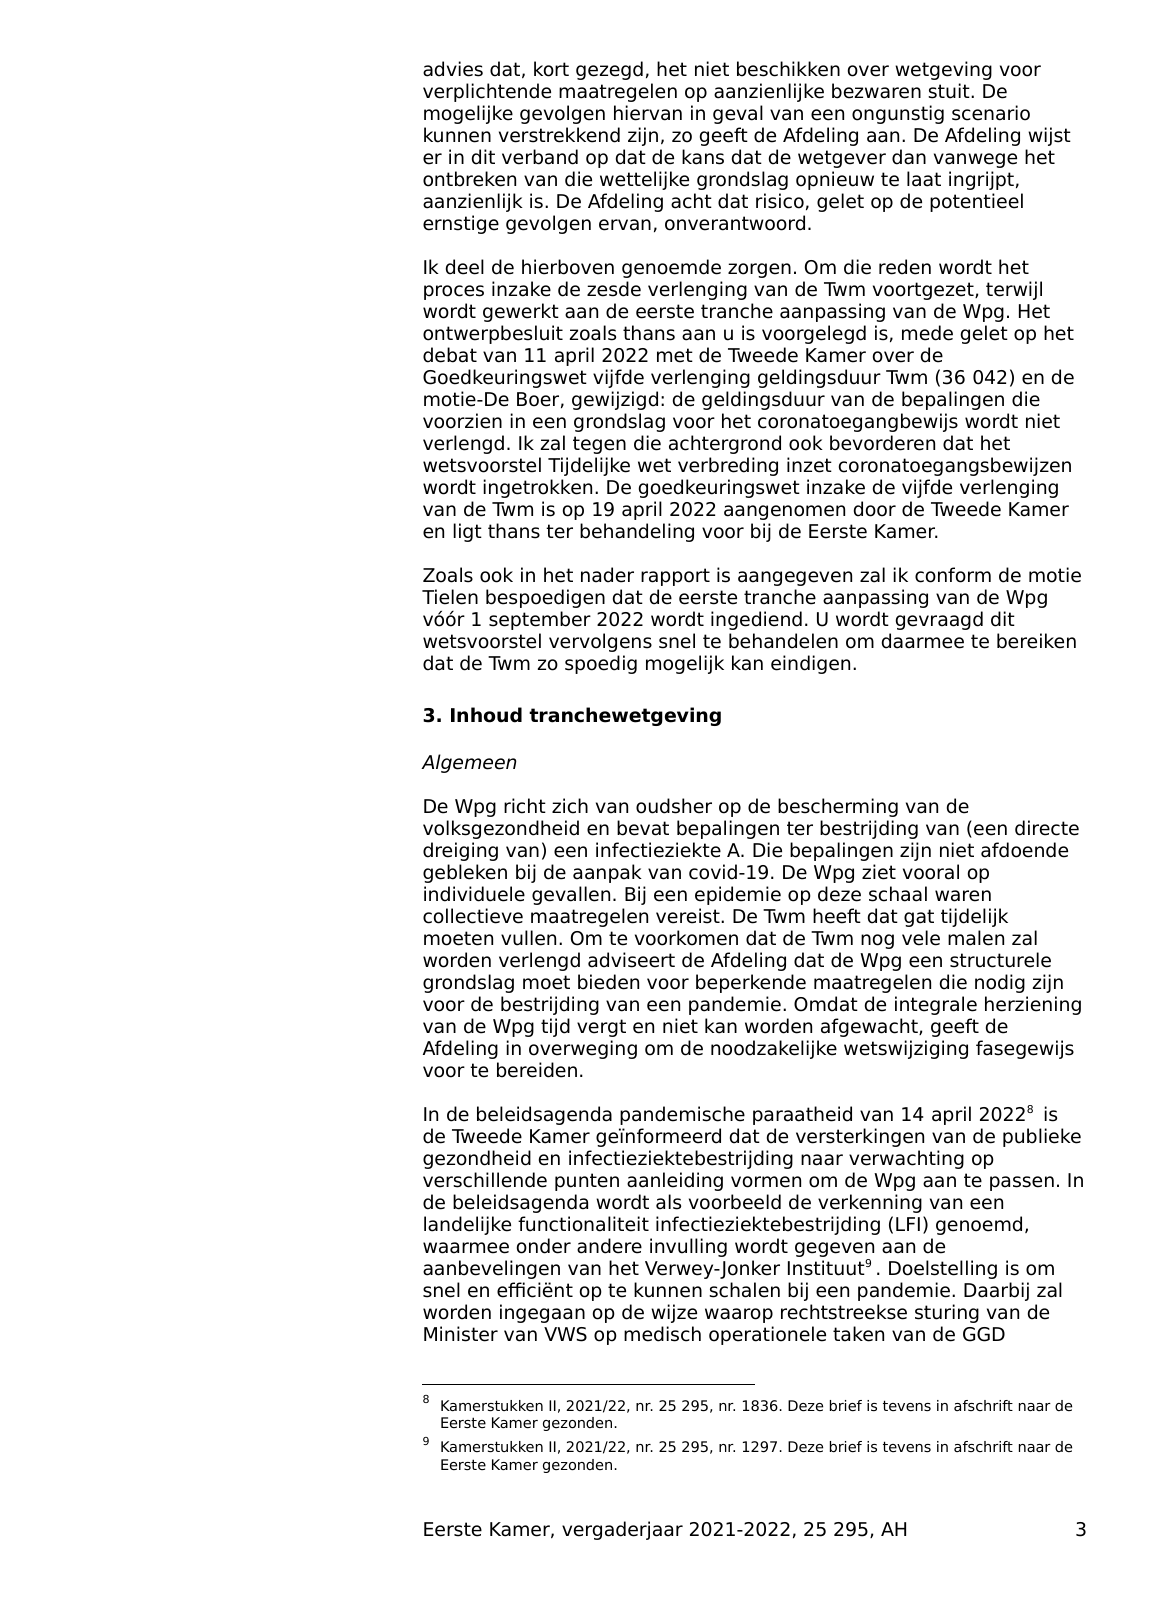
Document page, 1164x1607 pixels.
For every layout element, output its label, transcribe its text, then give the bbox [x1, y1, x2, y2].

text Kamerstukken II, 2021/22, nr. 25 295, nr. 1297. Deze brief is tevens in afschrift naar de Eerste Kamer gezonden. [422, 1435, 1087, 1474]
subtitle Algemeen [422, 752, 1087, 774]
text advies dat, kort gezegd, het niet beschikken over wetgeving voor verplichtende maatregelen op aanzienlijke bezwaren stuit. De mogelijke gevolgen hiervan in geval van een ongunstig scenario kunnen verstrekkend zijn, zo geeft de Afdeling aan. De Afdeling wijst er in dit verband op dat de kans dat de wetgever dan vanwege het ontbreken van die wettelijke grondslag opnieuw te laat ingrijpt, aanzienlijk is. De Afdeling acht dat risico, gelet op de potentieel ernstige gevolgen ervan, onverantwoord. [422, 59, 1087, 235]
text Ik deel de hierboven genoemde zorgen. Om die reden wordt het proces inzake de zesde verlenging van de Twm voortgezet, terwijl wordt gewerkt aan de eerste tranche aanpassing van de Wpg. Het ontwerpbesluit zoals thans aan u is voorgelegd is, mede gelet op het debat van 11 april 2022 met de Tweede Kamer over de Goedkeuringswet vijfde verlenging geldingsduur Twm (36 042) en de motie-De Boer, gewijzigd: de geldingsduur van de bepalingen die voorzien in een grondslag voor het coronatoegangbewijs wordt niet verlengd. Ik zal tegen die achtergrond ook bevorderen dat het wetsvoorstel Tijdelijke wet verbreding inzet coronatoegangsbewijzen wordt ingetrokken. De goedkeuringswet inzake de vijfde verlenging van de Twm is op 19 april 2022 aangenomen door de Tweede Kamer en ligt thans ter behandeling voor bij de Eerste Kamer. [422, 257, 1087, 543]
text Kamerstukken II, 2021/22, nr. 25 295, nr. 1836. Deze brief is tevens in afschrift naar de Eerste Kamer gezonden. [422, 1393, 1087, 1432]
text De Wpg richt zich van oudsher op de bescherming van de volksgezondheid en bevat bepalingen ter bestrijding van (een directe dreiging van) een infectieziekte A. Die bepalingen zijn niet afdoende gebleken bij de aanpak van covid-19. De Wpg ziet vooral op individuele gevallen. Bij een epidemie op deze schaal waren collectieve maatregelen vereist. De Twm heeft dat gat tijdelijk moeten vullen. Om te voorkomen dat de Twm nog vele malen zal worden verlengd adviseert de Afdeling dat de Wpg een structurele grondslag moet bieden voor beperkende maatregelen die nodig zijn voor de bestrijding van een pandemie. Omdat de integrale herziening van de Wpg tijd vergt en niet kan worden afgewacht, geeft de Afdeling in overweging om de noodzakelijke wetswijziging fasegewijs voor te bereiden. [422, 796, 1087, 1082]
text Zoals ook in het nader rapport is aangegeven zal ik conform de motie Tielen bespoedigen dat de eerste tranche aanpassing van de Wpg vóór 1 september 2022 wordt ingediend. U wordt gevraagd dit wetsvoorstel vervolgens snel te behandelen om daarmee te bereiken dat de Twm zo spoedig mogelijk kan eindigen. [422, 565, 1087, 675]
text In de beleidsagenda pandemische paraatheid van 14 april 2022 is de Tweede Kamer geïnformeerd dat de versterkingen van de publieke gezondheid en infectieziektebestrijding naar verwachting op verschillende punten aanleiding vormen om de Wpg aan te passen. In de beleidsagenda wordt als voorbeeld de verkenning van een landelijke functionaliteit infectieziektebestrijding (LFI) genoemd, waarmee onder andere invulling wordt gegeven aan de aanbevelingen van het Verwey-Jonker Instituut. Doelstelling is om snel en efficiënt op te kunnen schalen bij een pandemie. Daarbij zal worden ingegaan op de wijze waarop rechtstreekse sturing van de Minister van VWS op medisch operationele taken van de GGD [422, 1104, 1087, 1346]
subtitle 3. Inhoud tranchewetgeving [422, 705, 1087, 727]
